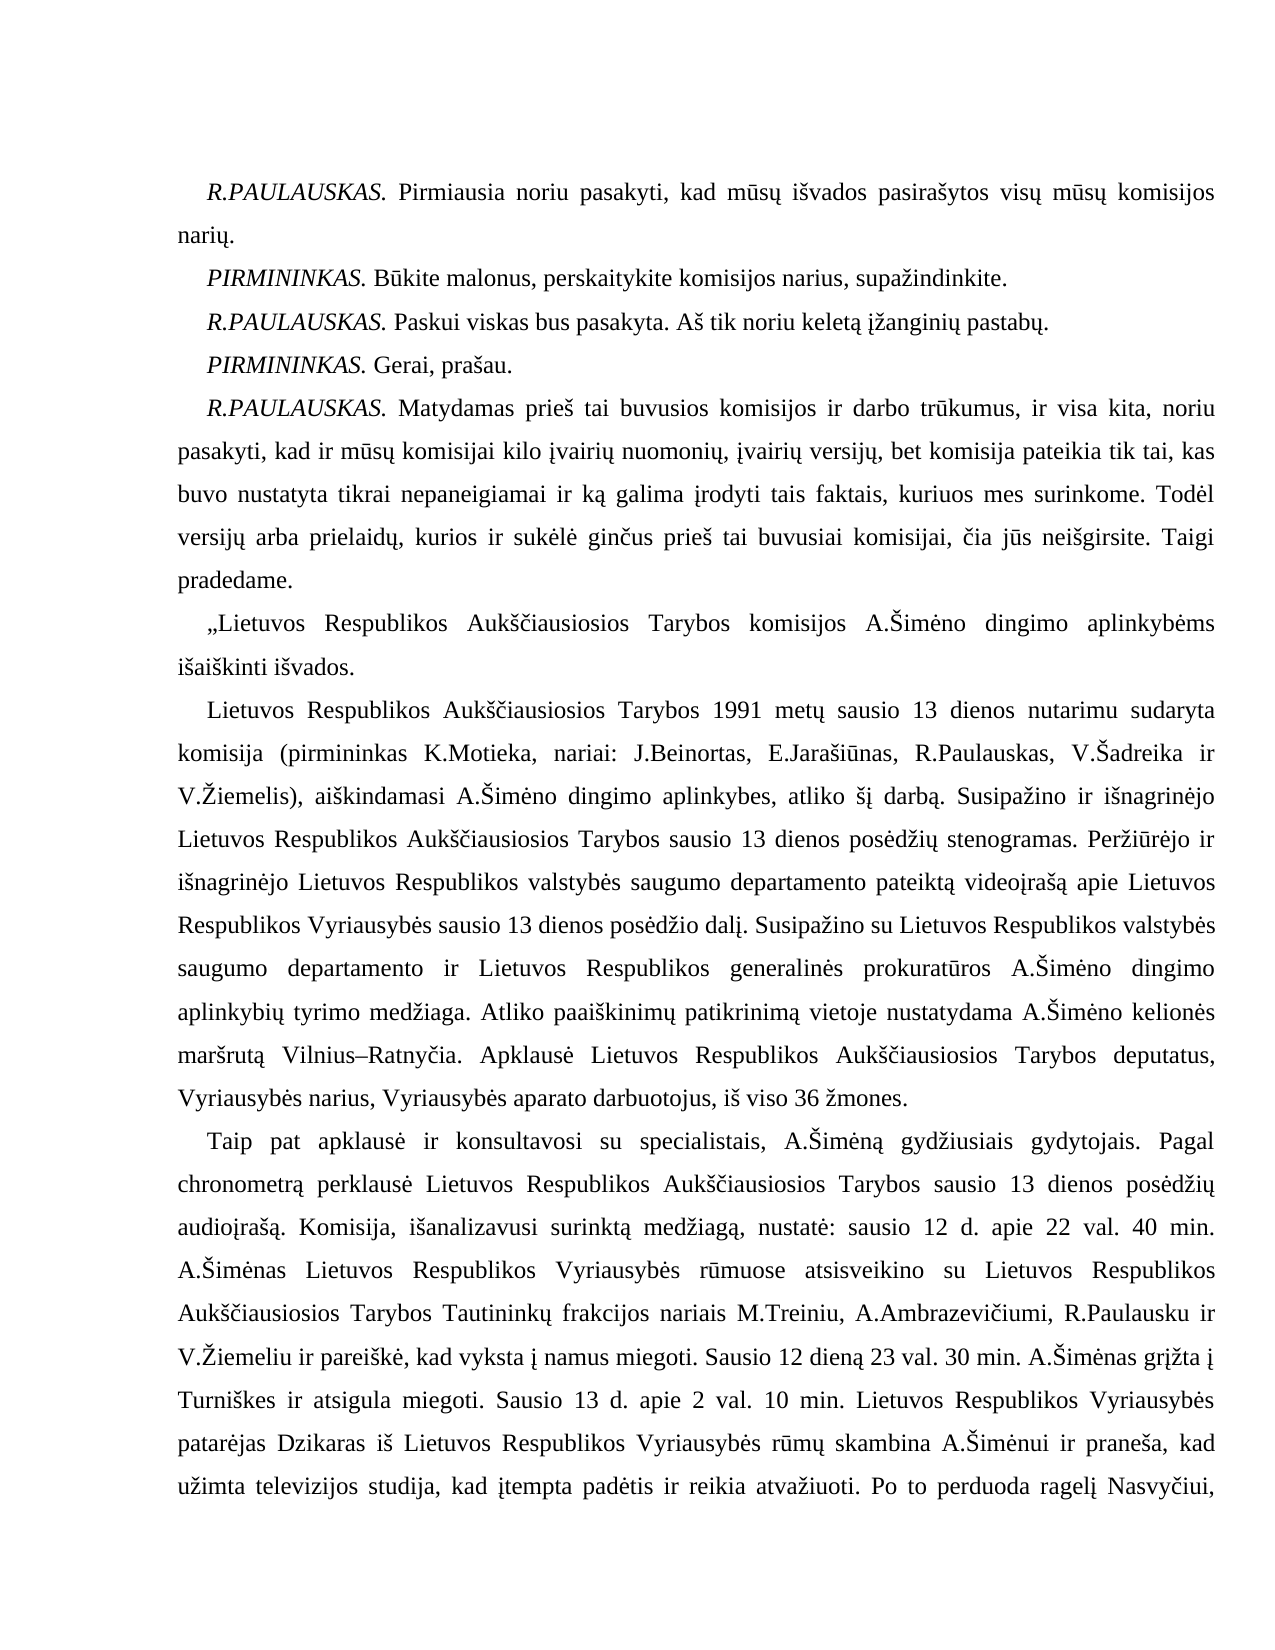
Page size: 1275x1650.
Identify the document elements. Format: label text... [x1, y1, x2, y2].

text Taip pat apklausė ir konsultavosi su specialistais, A.Šimėną gydžiusiais gydytojais. Pagal chronometrą perklausė Lietuvos Respublikos Aukščiausiosios Tarybos sausio 13 dienos posėdžių audioįrašą. Komisija, išanalizavusi surinktą medžiagą, nustatė: sausio 12 d. apie 22 val. 40 min. A.Šimėnas Lietuvos Respublikos Vyriausybės rūmuose atsisveikino su Lietuvos Respublikos Aukščiausiosios Tarybos Tautininkų frakcijos nariais M.Treiniu, A.Ambrazevičiumi, R.Paulausku ir V.Žiemeliu ir pareiškė, kad vyksta į namus miegoti. Sausio 12 dieną 23 val. 30 min. A.Šimėnas grįžta į Turniškes ir atsigula miegoti. Sausio 13 d. apie 2 val. 10 min. Lietuvos Respublikos Vyriausybės patarėjas Dzikaras iš Lietuvos Respublikos Vyriausybės rūmų skambina A.Šimėnui ir praneša, kad užimta televizijos studija, kad įtempta padėtis ir reikia atvažiuoti. Po to perduoda ragelį Nasvyčiui, [177, 1126, 1216, 1500]
text „Lietuvos Respublikos Aukščiausiosios Tarybos komisijos A.Šimėno dingimo aplinkybėms išaiškinti išvados. [177, 608, 1216, 680]
text Lietuvos Respublikos Aukščiausiosios Tarybos 1991 metų sausio 13 dienos nutarimu sudaryta komisija (pirmininkas K.Motieka, nariai: J.Beinortas, E.Jarašiūnas, R.Paulauskas, V.Šadreika ir V.Žiemelis), aiškindamasi A.Šimėno dingimo aplinkybes, atliko šį darbą. Susipažino ir išnagrinėjo Lietuvos Respublikos Aukščiausiosios Tarybos sausio 13 dienos posėdžių stenogramas. Peržiūrėjo ir išnagrinėjo Lietuvos Respublikos valstybės saugumo departamento pateiktą videoįrašą apie Lietuvos Respublikos Vyriausybės sausio 13 dienos posėdžio dalį. Susipažino su Lietuvos Respublikos valstybės saugumo departamento ir Lietuvos Respublikos generalinės prokuratūros A.Šimėno dingimo aplinkybių tyrimo medžiaga. Atliko paaiškinimų patikrinimą vietoje nustatydama A.Šimėno kelionės maršrutą Vilnius–Ratnyčia. Apklausė Lietuvos Respublikos Aukščiausiosios Tarybos deputatus, Vyriausybės narius, Vyriausybės aparato darbuotojus, iš viso 36 žmones. [177, 695, 1216, 1112]
text R.PAULAUSKAS. Paskui viskas bus pasakyta. Aš tik noriu keletą įžanginių pastabų. [177, 307, 1216, 335]
text PIRMININKAS. Būkite malonus, perskaitykite komisijos narius, supažindinkite. [177, 263, 1216, 292]
text PIRMININKAS. Gerai, prašau. [177, 350, 1216, 378]
text R.PAULAUSKAS. Matydamas prieš tai buvusios komisijos ir darbo trūkumus, ir visa kita, noriu pasakyti, kad ir mūsų komisijai kilo įvairių nuomonių, įvairių versijų, bet komisija pateikia tik tai, kas buvo nustatyta tikrai nepaneigiamai ir ką galima įrodyti tais faktais, kuriuos mes surinkome. Todėl versijų arba prielaidų, kurios ir sukėlė ginčus prieš tai buvusiai komisijai, čia jūs neišgirsite. Taigi pradedame. [177, 393, 1216, 594]
text R.PAULAUSKAS. Pirmiausia noriu pasakyti, kad mūsų išvados pasirašytos visų mūsų komisijos narių. [177, 177, 1216, 249]
